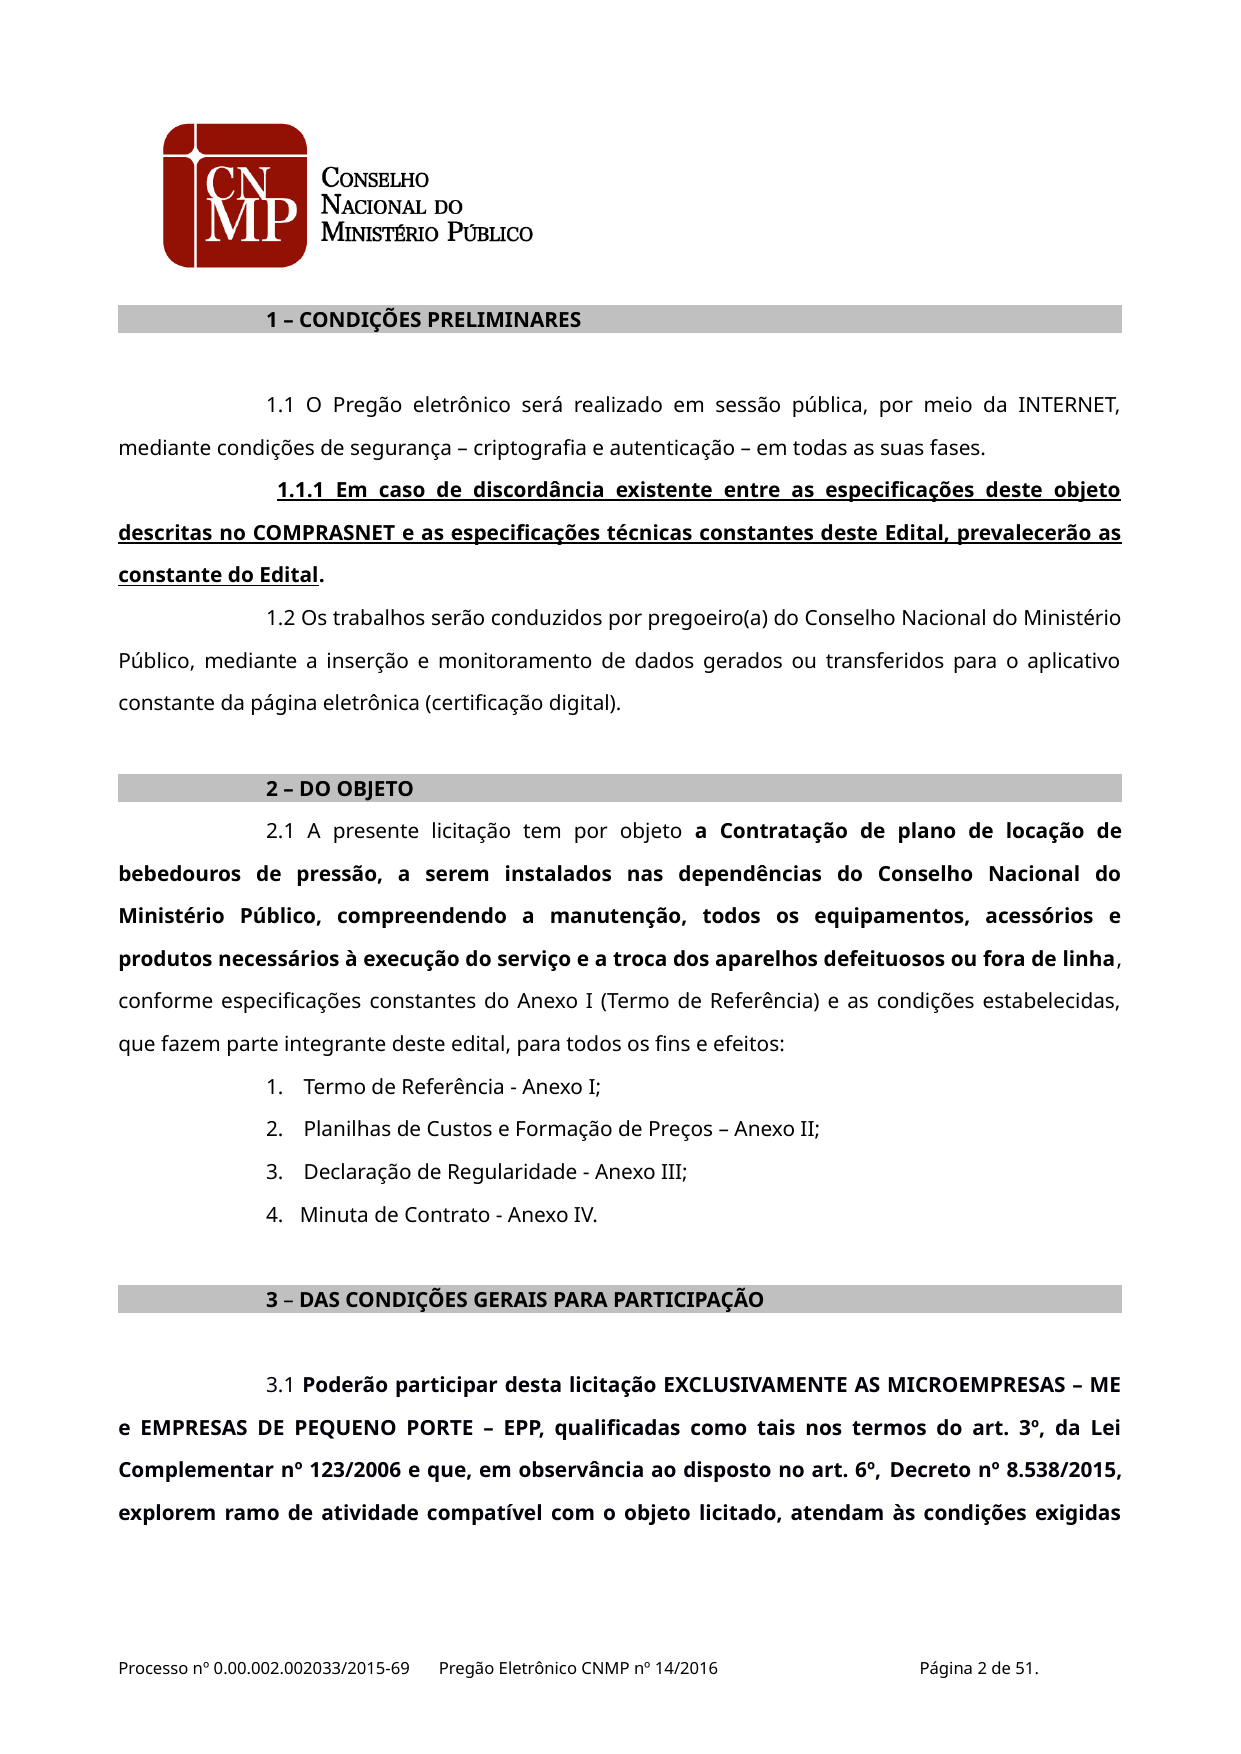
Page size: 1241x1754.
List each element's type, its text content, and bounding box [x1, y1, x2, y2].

text 1.1.1 Em caso de discordância existente entre as especificações deste objeto descritas no COMPRASNET e as especificações técnicas constantes deste Edital, prevalecerão as [118, 475, 1122, 542]
list Declaração de Regularidade - Anexo III; [266, 1157, 1122, 1186]
subtitle 1 – CONDIÇÕES PRELIMINARES [118, 305, 1122, 333]
text 4. Minuta de Contrato - Anexo IV. [118, 1200, 1122, 1228]
text 3.1 Poderão participar desta licitação EXCLUSIVAMENTE AS MICROEMPRESAS – ME e EMPRESAS DE PEQUENO PORTE – EPP, qualificadas como tais nos termos do art. 3º, da Lei Complementar nº 123/2006 e que, em observância ao disposto no art. 6º, Decreto nº 8.538/2015, explorem ramo de atividade compatível com o objeto licitado, atendam às condições exigidas [118, 1370, 1122, 1526]
text constante do Edital. [118, 544, 1122, 589]
list Termo de Referência - Anexo I; [266, 1072, 1122, 1100]
subtitle 2 – DO OBJETO [118, 774, 1122, 802]
list Planilhas de Custos e Formação de Preços – Anexo II; [266, 1114, 1122, 1143]
text 2.1 A presente licitação tem por objeto a Contratação de plano de locação de bebedouros de pressão, a serem instalados nas dependências do Conselho Nacional do Ministério Público, compreendendo a manutenção, todos os equipamentos, acessórios e produtos necessários à execução do serviço e a troca dos aparelhos defeituosos ou fora de linha, conforme especificações constantes do Anexo I (Termo de Referência) e as condições estabelecidas, que fazem parte integrante deste edital, para todos os fins e efeitos: [118, 816, 1122, 1058]
text 3 – DAS CONDIÇÕES GERAIS PARA PARTICIPAÇÃO [118, 1285, 1122, 1313]
text 1.1 O Pregão eletrônico será realizado em sessão pública, por meio da INTERNET, mediante condições de segurança – criptografia e autenticação – em todas as suas fases. [118, 390, 1122, 461]
picture [138, 100, 549, 290]
text 1.2 Os trabalhos serão conduzidos por pregoeiro(a) do Conselho Nacional do Ministério Público, mediante a inserção e monitoramento de dados gerados ou transferidos para o aplicativo constante da página eletrônica (certificação digital). [118, 603, 1122, 717]
